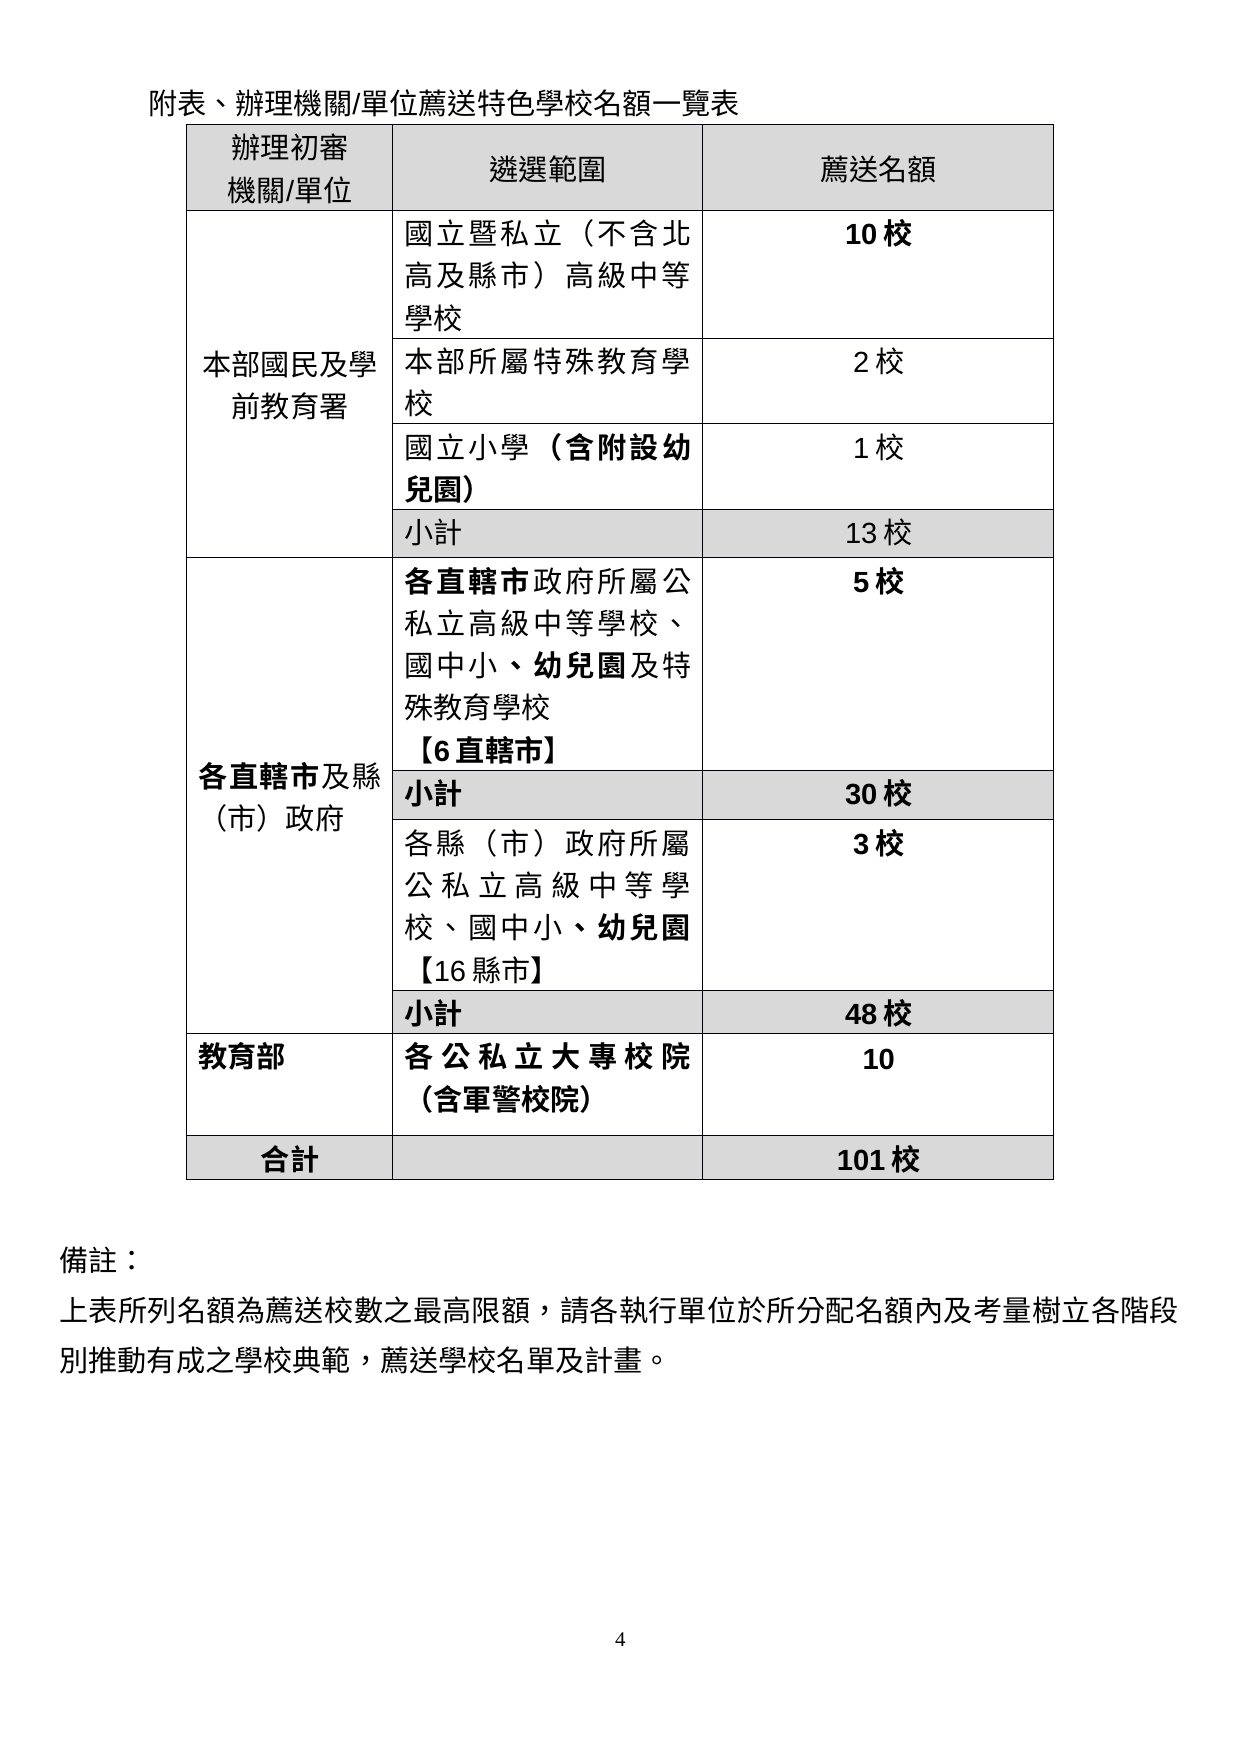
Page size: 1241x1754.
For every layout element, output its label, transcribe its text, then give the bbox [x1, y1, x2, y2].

table_cell 5校 [703, 558, 1053, 770]
table_cell 小計 [393, 510, 702, 557]
table_cell 1校 [703, 424, 1053, 509]
table_cell 2校 [703, 339, 1053, 423]
table_cell 3校 [703, 820, 1053, 989]
table_cell 各公私立大專校院（含軍警校院） [393, 1034, 702, 1135]
table_cell [393, 1136, 702, 1179]
table_cell 13校 [703, 510, 1053, 557]
table_cell 30校 [703, 771, 1053, 819]
text 備註： [59, 1230, 1181, 1280]
table_cell 合計 [187, 1136, 392, 1179]
table_cell 國立小學（含附設幼兒園） [393, 424, 702, 509]
table_cell 48校 [703, 991, 1053, 1033]
table_cell 國立暨私立（不含北高及縣市）高級中等學校 [393, 211, 702, 338]
table_cell 各直轄市及縣（市）政府 [187, 558, 392, 1033]
table_cell 本部所屬特殊教育學校 [393, 339, 702, 423]
table_cell 小計 [393, 991, 702, 1033]
table_header 遴選範圍 [393, 125, 702, 210]
table_cell 各縣（市）政府所屬公私立高級中等學校、國中小、幼兒園【16縣市】 [393, 820, 702, 989]
table_cell 10 [703, 1034, 1053, 1135]
table_cell 本部國民及學前教育署 [187, 211, 392, 557]
text 上表所列名額為薦送校數之最高限額，請各執行單位於所分配名額內及考量樹立各階段別推動有成之學校典範，薦送學校名單及計畫。 [59, 1280, 1181, 1380]
table_cell 教育部 [187, 1034, 392, 1135]
table_header 薦送名額 [703, 125, 1053, 210]
table_cell 10校 [703, 211, 1053, 338]
table_header 辦理初審 機關/單位 [187, 125, 392, 210]
text 附表、辦理機關/單位薦送特色學校名額一覽表 [148, 74, 1181, 124]
table_cell 101校 [703, 1136, 1053, 1179]
table_cell 小計 [393, 771, 702, 819]
table_cell 各直轄市政府所屬公私立高級中等學校、國中小、幼兒園及特殊教育學校 【6直轄市】 [393, 558, 702, 770]
